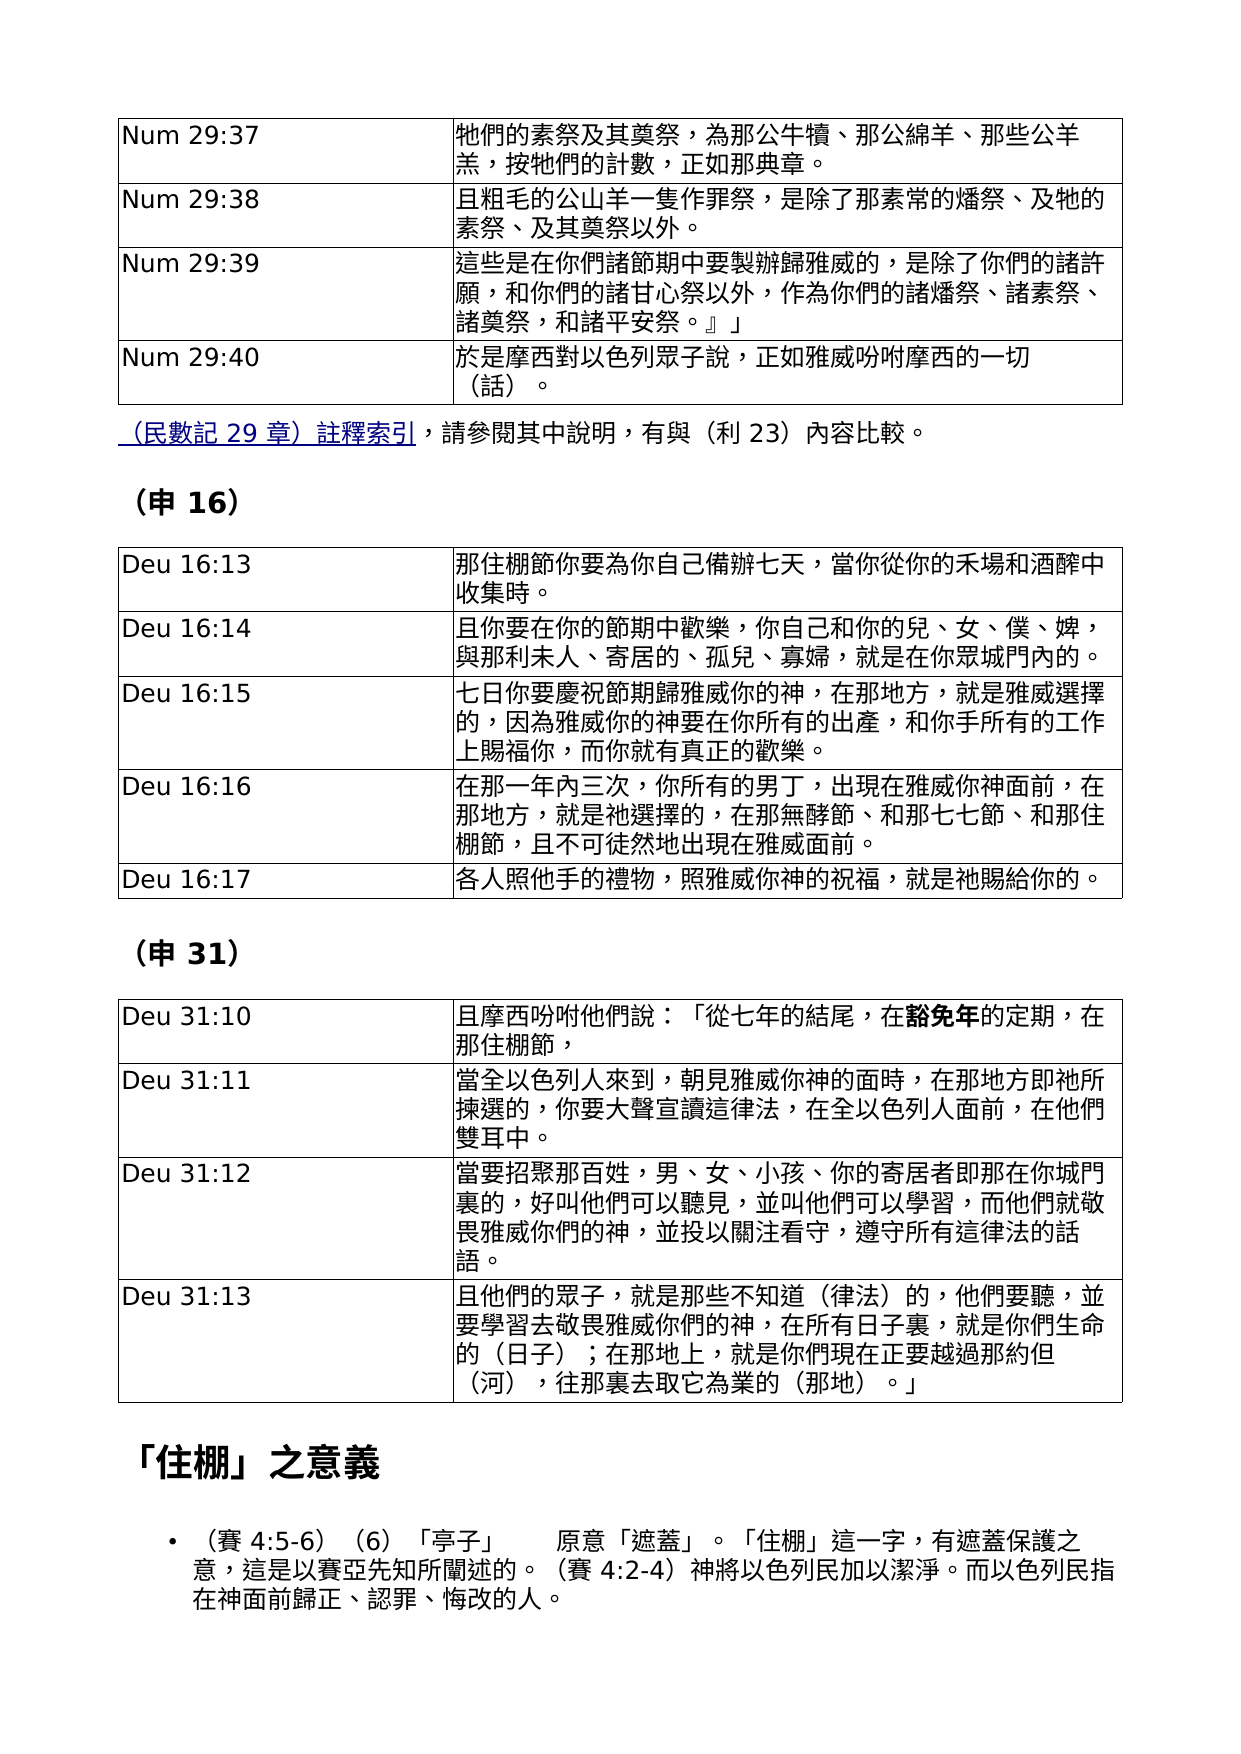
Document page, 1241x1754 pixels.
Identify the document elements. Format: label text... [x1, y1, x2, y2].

text （民數記 29 章）註釋索引，請參閱其中說明，有與（利 23）內容比較。 [118, 419, 1122, 448]
table_cell 且你要在你的節期中歡樂，你自己和你的兒、女、僕、婢，與那利未人、寄居的、孤兒、寡婦，就是在你眾城門內的。 [454, 612, 1122, 676]
table_cell Num 29:39 [119, 248, 453, 340]
table_header Deu 16:13 [119, 548, 453, 611]
table_cell 在那一年內三次，你所有的男丁，出現在雅威你神面前，在那地方，就是祂選擇的，在那無酵節、和那七七節、和那住棚節，且不可徒然地出現在雅威面前。 [454, 770, 1122, 863]
table_cell 且粗毛的公山羊一隻作罪祭，是除了那素常的燔祭、及牠的素祭、及其奠祭以外。 [454, 184, 1122, 247]
table_cell 且他們的眾子，就是那些不知道（律法）的，他們要聽，並要學習去敬畏雅威你們的神，在所有日子裏，就是你們生命的（日子）；在那地上，就是你們現在正要越過那約但（河），往那裏去取它為業的（那地）。」 [454, 1280, 1122, 1402]
table_cell 當全以色列人來到，朝見雅威你神的面時，在那地方即祂所揀選的，你要大聲宣讀這律法，在全以色列人面前，在他們雙耳中。 [454, 1064, 1122, 1157]
table_header 那住棚節你要為你自己備辦七天，當你從你的禾場和酒醡中收集時。 [454, 548, 1122, 611]
table_cell Deu 16:14 [119, 612, 453, 676]
table_cell Num 29:38 [119, 184, 453, 247]
table_cell Deu 16:16 [119, 770, 453, 863]
table_header 且摩西吩咐他們說：「從七年的結尾，在豁免年的定期，在那住棚節， [454, 1000, 1122, 1063]
table_header Deu 31:10 [119, 1000, 453, 1063]
table_cell 七日你要慶祝節期歸雅威你的神，在那地方，就是雅威選擇的，因為雅威你的神要在你所有的出產，和你手所有的工作上賜福你，而你就有真正的歡樂。 [454, 677, 1122, 769]
table_cell 各人照他手的禮物，照雅威你神的祝福，就是祂賜給你的。 [454, 864, 1122, 898]
table_cell Num 29:37 [119, 119, 453, 182]
list （賽 4:5-6）（6）「亭子」 原意「遮蓋」。「住棚」這一字，有遮蓋保護之意，這是以賽亞先知所闡述的。（賽 4:2-4）神將以色列民加以潔淨。而以色列民指在神面前歸正、認罪、悔改的人。 [177, 1527, 1122, 1615]
subtitle 「住棚」之意義 [118, 1442, 1122, 1485]
table_cell Deu 31:12 [119, 1158, 453, 1279]
subtitle （申 16） [118, 486, 1122, 520]
table_cell 牠們的素祭及其奠祭，為那公牛犢、那公綿羊、那些公羊羔，按牠們的計數，正如那典章。 [454, 119, 1122, 182]
table_cell 當要招聚那百姓，男、女、小孩、你的寄居者即那在你城門裏的，好叫他們可以聽見，並叫他們可以學習，而他們就敬畏雅威你們的神，並投以關注看守，遵守所有這律法的話語。 [454, 1158, 1122, 1279]
table_cell Deu 16:17 [119, 864, 453, 898]
table_cell 這些是在你們諸節期中要製辦歸雅威的，是除了你們的諸許願，和你們的諸甘心祭以外，作為你們的諸燔祭、諸素祭、諸奠祭，和諸平安祭。』」 [454, 248, 1122, 340]
table_cell Deu 31:13 [119, 1280, 453, 1402]
table_cell Deu 31:11 [119, 1064, 453, 1157]
table_cell Deu 16:15 [119, 677, 453, 769]
subtitle （申 31） [118, 938, 1122, 972]
table_cell 於是摩西對以色列眾子說，正如雅威吩咐摩西的一切（話）。 [454, 341, 1122, 404]
table_cell Num 29:40 [119, 341, 453, 404]
